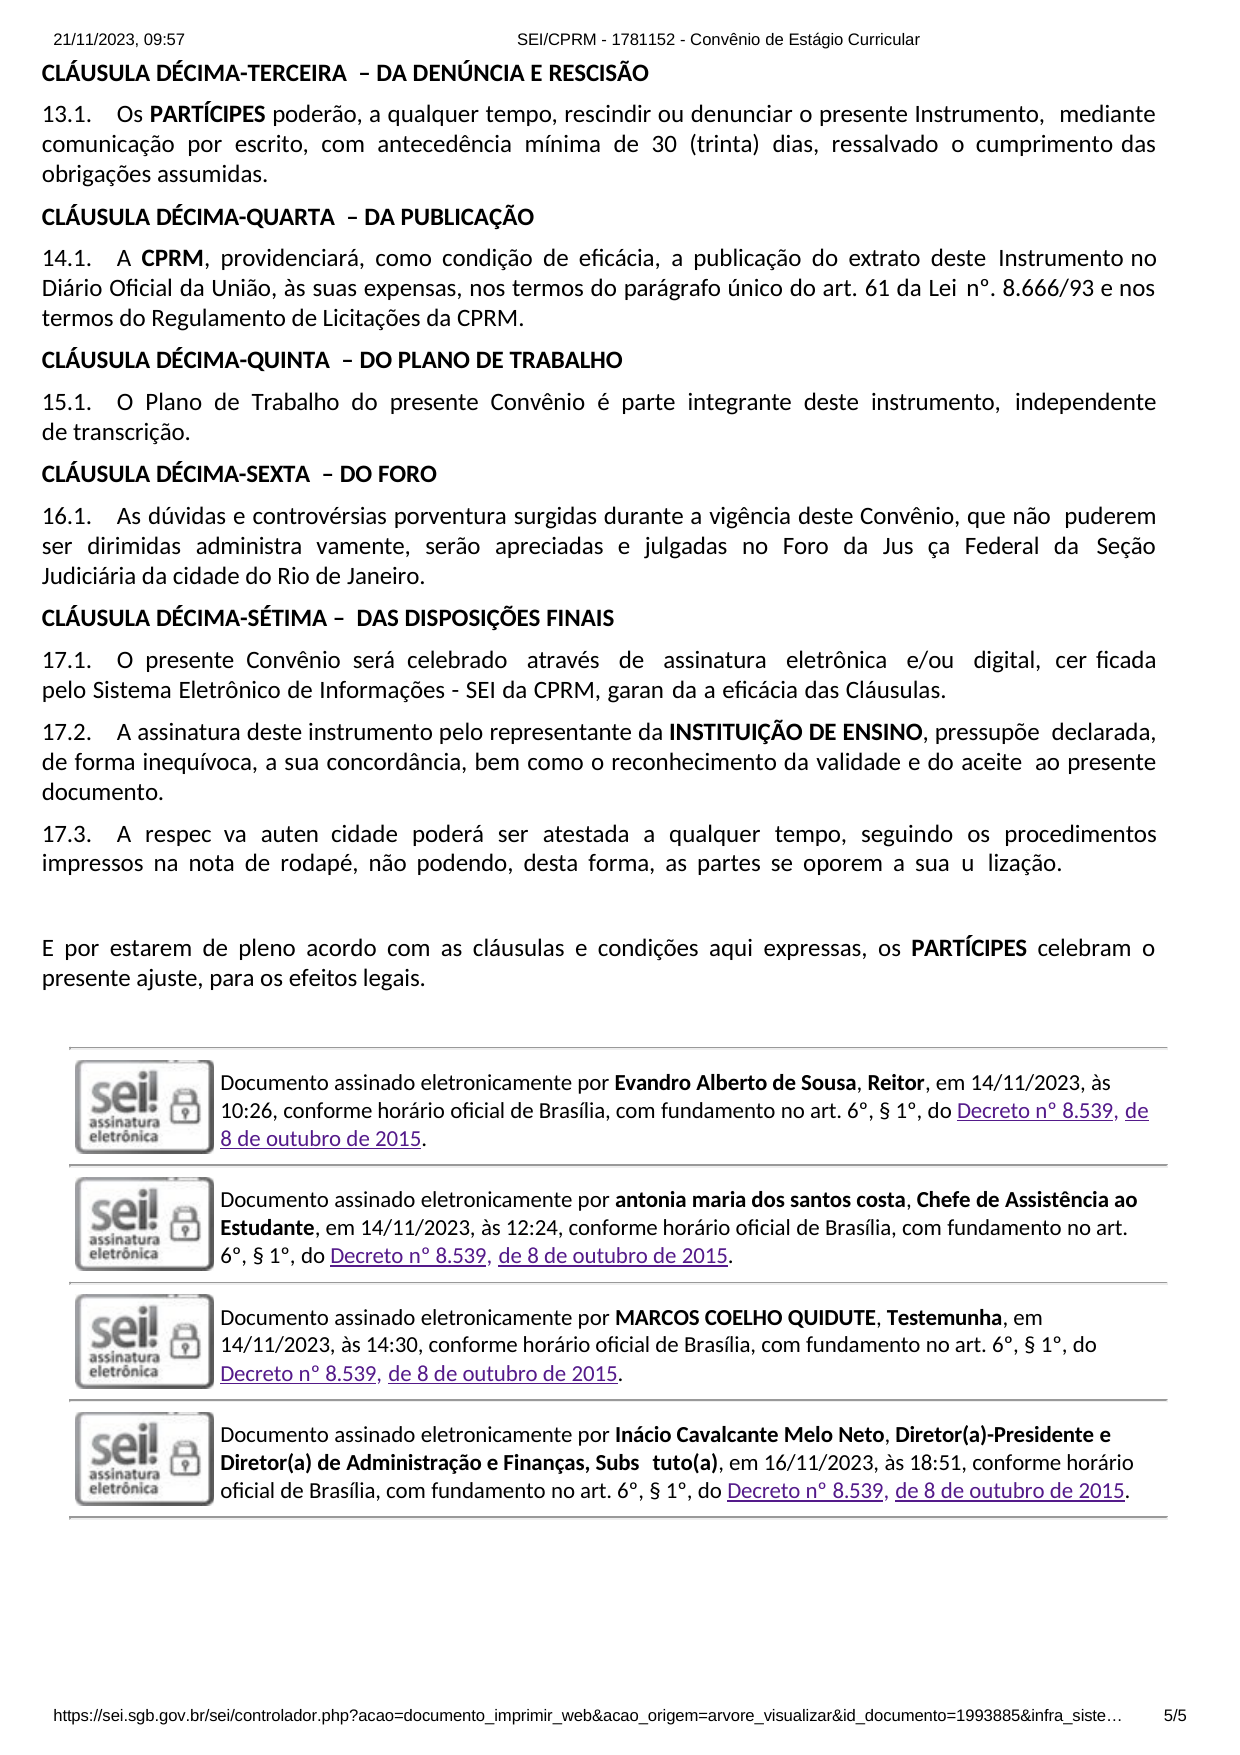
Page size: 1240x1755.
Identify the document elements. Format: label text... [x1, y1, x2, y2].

list A assinatura deste instrumento pelo representante da INSTITUIÇÃO DE ENSINO, pressupõe declarada, de forma inequívoca, a sua concordância, bem como o reconhecimento da validade e do aceite ao presente documento. [42, 717, 1157, 806]
list O presente Convênio será celebrado através de assinatura eletrônica e/ou digital, cer ﬁcada pelo Sistema Eletrônico de Informações - SEI da CPRM, garan da a eﬁcácia das Cláusulas. [42, 644, 1157, 704]
list CLÁUSULA DÉCIMA-SEXTA – DO FORO [0, 459, 1198, 489]
text Documento assinado eletronicamente por Inácio Cavalcante Melo Neto, Diretor(a)-Presidente e Diretor(a) de Administração e Finanças, Subs tuto(a), em 16/11/2023, às 18:51, conforme horário oﬁcial de Brasília, com fundamento no art. 6º, § 1º, do Decreto nº 8.539, de 8 de outubro de 2015. [220, 1420, 1150, 1504]
list As dúvidas e controvérsias porventura surgidas durante a vigência deste Convênio, que não puderem ser dirimidas administra vamente, serão apreciadas e julgadas no Foro da Jus ça Federal da Seção Judiciária da cidade do Rio de Janeiro. [42, 501, 1157, 590]
list CLÁUSULA DÉCIMA-TERCEIRA – DA DENÚNCIA E RESCISÃO [0, 57, 1198, 87]
text Documento assinado eletronicamente por antonia maria dos santos costa, Chefe de Assistência ao Estudante, em 14/11/2023, às 12:24, conforme horário oﬁcial de Brasília, com fundamento no art. 6º, § 1º, do Decreto nº 8.539, de 8 de outubro de 2015. [220, 1185, 1150, 1269]
list CLÁUSULA DÉCIMA-QUINTA – DO PLANO DE TRABALHO [0, 344, 1198, 375]
list CLÁUSULA DÉCIMA-SÉTIMA – DAS DISPOSIÇÕES FINAIS [0, 602, 1198, 633]
list O Plano de Trabalho do presente Convênio é parte integrante deste instrumento, independente de transcrição. [42, 387, 1157, 446]
list A CPRM, providenciará, como condição de eﬁcácia, a publicação do extrato deste Instrumento no Diário Oﬁcial da União, às suas expensas, nos termos do parágrafo único do art. 61 da Lei nº. 8.666/93 e nos termos do Regulamento de Licitações da CPRM. [42, 243, 1157, 332]
text E por estarem de pleno acordo com as cláusulas e condições aqui expressas, os PARTÍCIPES celebram o presente ajuste, para os efeitos legais. [42, 932, 1157, 992]
list CLÁUSULA DÉCIMA-QUARTA – DA PUBLICAÇÃO [0, 201, 1198, 231]
list Os PARTÍCIPES poderão, a qualquer tempo, rescindir ou denunciar o presente Instrumento, mediante comunicação por escrito, com antecedência mínima de 30 (trinta) dias, ressalvado o cumprimento das obrigações assumidas. [42, 99, 1157, 188]
text Documento assinado eletronicamente por MARCOS COELHO QUIDUTE, Testemunha, em 14/11/2023, às 14:30, conforme horário oﬁcial de Brasília, com fundamento no art. 6º, § 1º, do Decreto nº 8.539, de 8 de outubro de 2015. [220, 1303, 1150, 1387]
list A respec va auten cidade poderá ser atestada a qualquer tempo, seguindo os procedimentos impressos na nota de rodapé, não podendo, desta forma, as partes se oporem a sua u lização. [42, 818, 1157, 878]
text Documento assinado eletronicamente por Evandro Alberto de Sousa, Reitor, em 14/11/2023, às 10:26, conforme horário oﬁcial de Brasília, com fundamento no art. 6º, § 1º, do Decreto nº 8.539, de 8 de outubro de 2015. [220, 1068, 1150, 1152]
